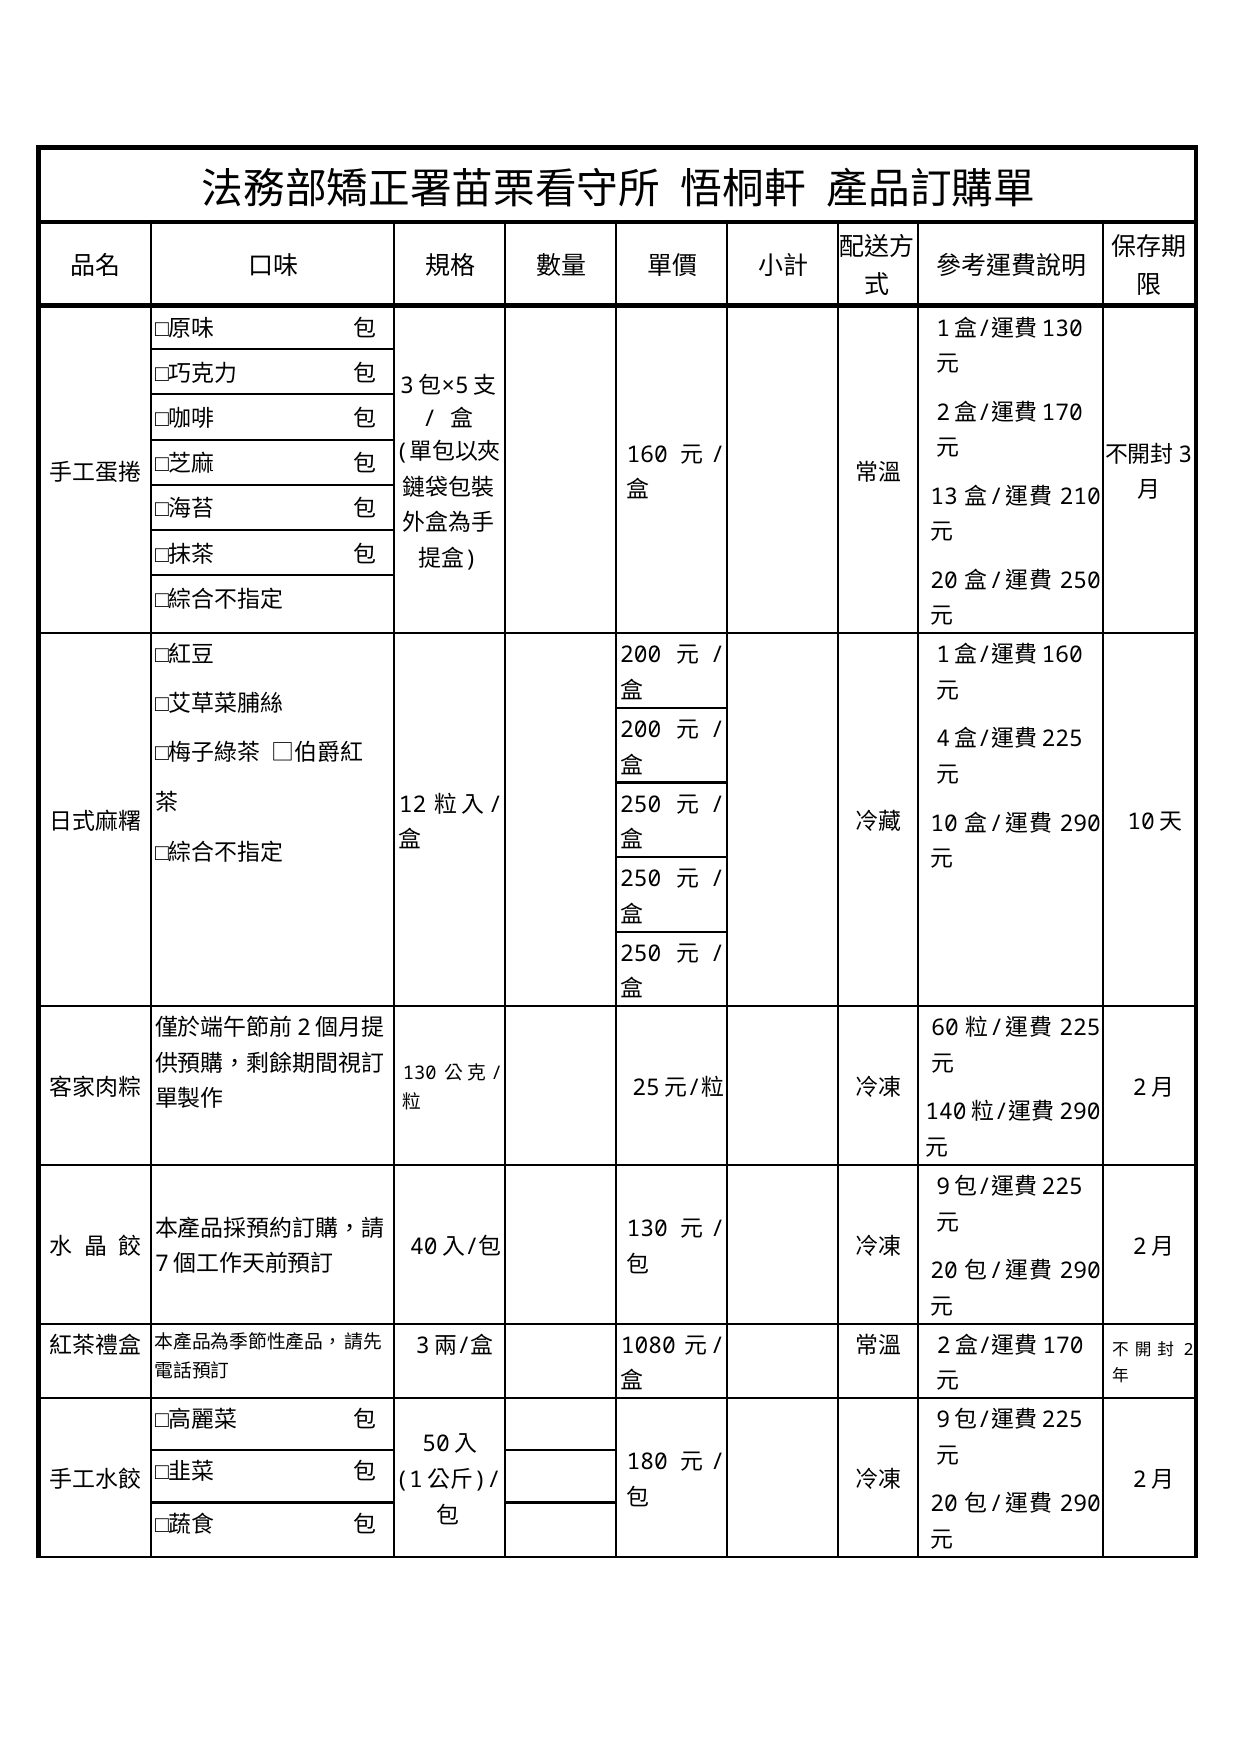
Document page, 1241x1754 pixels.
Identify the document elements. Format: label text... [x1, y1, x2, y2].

table_cell 3兩/盒 [395, 1325, 504, 1397]
table_cell 160元/盒 [617, 308, 726, 632]
table_cell □巧克力 [152, 350, 353, 393]
table_cell [728, 308, 837, 632]
table_cell [506, 308, 615, 632]
table_cell 單價 [617, 224, 726, 303]
table_cell 130公克/粒 [395, 1007, 504, 1164]
table_cell 130元/包 [617, 1166, 726, 1322]
table_cell 配送方式 [839, 224, 917, 303]
table_cell 手工蛋捲 [41, 308, 150, 632]
table_cell 冷凍 [839, 1399, 917, 1556]
table_cell [728, 1166, 837, 1322]
table_cell [353, 224, 393, 303]
table_cell 1080元/盒 [617, 1325, 726, 1397]
table_cell 200元/盒 [617, 709, 726, 781]
table_cell 日式麻糬 [41, 634, 150, 1005]
table_cell □海苔 [152, 486, 353, 529]
table_cell 9包/運費225元 20包/運費290元 [919, 1399, 1102, 1556]
table_cell 手工水餃 [41, 1399, 150, 1556]
table_cell 60粒/運費225元 140粒/運費290元 [919, 1007, 1102, 1164]
table_cell 2月 [1104, 1166, 1194, 1322]
table_cell [728, 1399, 837, 1556]
table_cell 冷藏 [839, 634, 917, 1005]
table_cell 不開封2年 [1104, 1325, 1194, 1397]
table_cell 冷凍 [839, 1166, 917, 1322]
table_cell 250元/盒 [617, 784, 726, 856]
table_cell 40入/包 [395, 1166, 504, 1322]
table_cell 客家肉粽 [41, 1007, 150, 1164]
table_cell 本產品採預約訂購，請 7個工作天前預訂 [152, 1166, 393, 1322]
table_cell 參考運費說明 [919, 224, 1102, 303]
table_cell 1盒/運費130元 2盒/運費170元 13盒/運費210元 20盒/運費250元 [919, 308, 1102, 632]
table_cell [728, 1007, 837, 1164]
table_cell 3包×5支/ 盒 (單包以夾鏈袋包裝外盒為手提盒) [395, 308, 504, 632]
table_cell 180元/包 [617, 1399, 726, 1556]
table_cell 2月 [1104, 1007, 1194, 1164]
table_cell □芝麻 [152, 441, 353, 484]
table_cell 包 [353, 441, 393, 484]
table_cell 10天 [1104, 634, 1194, 1005]
table_cell 1盒/運費160元 4盒/運費225元 10盒/運費290元 [919, 634, 1102, 1005]
table_cell 包 [353, 1451, 393, 1501]
table_cell [506, 1504, 615, 1556]
table_cell □抹茶 [152, 531, 353, 574]
table_cell □原味 [152, 308, 353, 348]
table_cell 本產品為季節性產品，電話預訂 [152, 1325, 353, 1397]
table_cell □韭菜 [152, 1451, 353, 1501]
table_cell [506, 1325, 615, 1397]
table_cell 2盒/運費170元 [919, 1325, 1102, 1397]
table_cell 不開封3 月 [1104, 308, 1194, 632]
table_cell 紅茶禮盒 [41, 1325, 150, 1397]
table_header 法務部矯正署苗栗看守所 悟桐軒 產品訂購單 [41, 150, 1194, 219]
table_cell 請先 [353, 1325, 393, 1397]
table_cell [506, 1399, 615, 1449]
table_cell 水 晶 餃 [41, 1166, 150, 1322]
table_cell 包 [353, 1504, 393, 1556]
table_cell 包 [353, 486, 393, 529]
table_cell 常溫 [839, 1325, 917, 1397]
table_cell 2月 [1104, 1399, 1194, 1556]
table_cell 常溫 [839, 308, 917, 632]
table_cell [506, 634, 615, 1005]
table_cell [506, 1451, 615, 1501]
table_cell 包 [353, 308, 393, 348]
table_cell 25元/粒 [617, 1007, 726, 1164]
table_cell 包 [353, 395, 393, 438]
table_cell 50入 (1公斤)/ 包 [395, 1399, 504, 1556]
table_cell 小計 [728, 224, 837, 303]
table_cell 口味 [152, 224, 353, 303]
table_cell 包 [353, 531, 393, 574]
table_cell [728, 1325, 837, 1397]
table_cell 250元/盒 [617, 858, 726, 931]
table_cell 冷凍 [839, 1007, 917, 1164]
table_cell □高麗菜 [152, 1399, 353, 1449]
table_cell □紅豆 □艾草菜脯絲 □梅子綠茶 □伯爵紅茶 □綜合不指定 [152, 634, 393, 1005]
table_cell [506, 1007, 615, 1164]
table_cell [506, 1166, 615, 1322]
table_cell 保存期限 [1104, 224, 1194, 303]
table_cell □蔬食 [152, 1504, 353, 1556]
table_cell 200元/盒 [617, 634, 726, 707]
table_cell 250元/盒 [617, 933, 726, 1005]
table_cell □咖啡 [152, 395, 353, 438]
table_cell 包 [353, 350, 393, 393]
table_cell 品名 [41, 224, 150, 303]
table_cell □綜合不指定 [152, 576, 393, 632]
table_cell 包 [353, 1399, 393, 1449]
table_cell [728, 634, 837, 1005]
table_cell 僅於端午節前2個月提供預購，剩餘期間視訂單製作 [152, 1007, 393, 1164]
table_cell 數量 [506, 224, 615, 303]
table_cell 9包/運費225元 20包/運費290元 [919, 1166, 1102, 1322]
table_cell 規格 [395, 224, 504, 303]
table_cell 12粒入/盒 [395, 634, 504, 1005]
